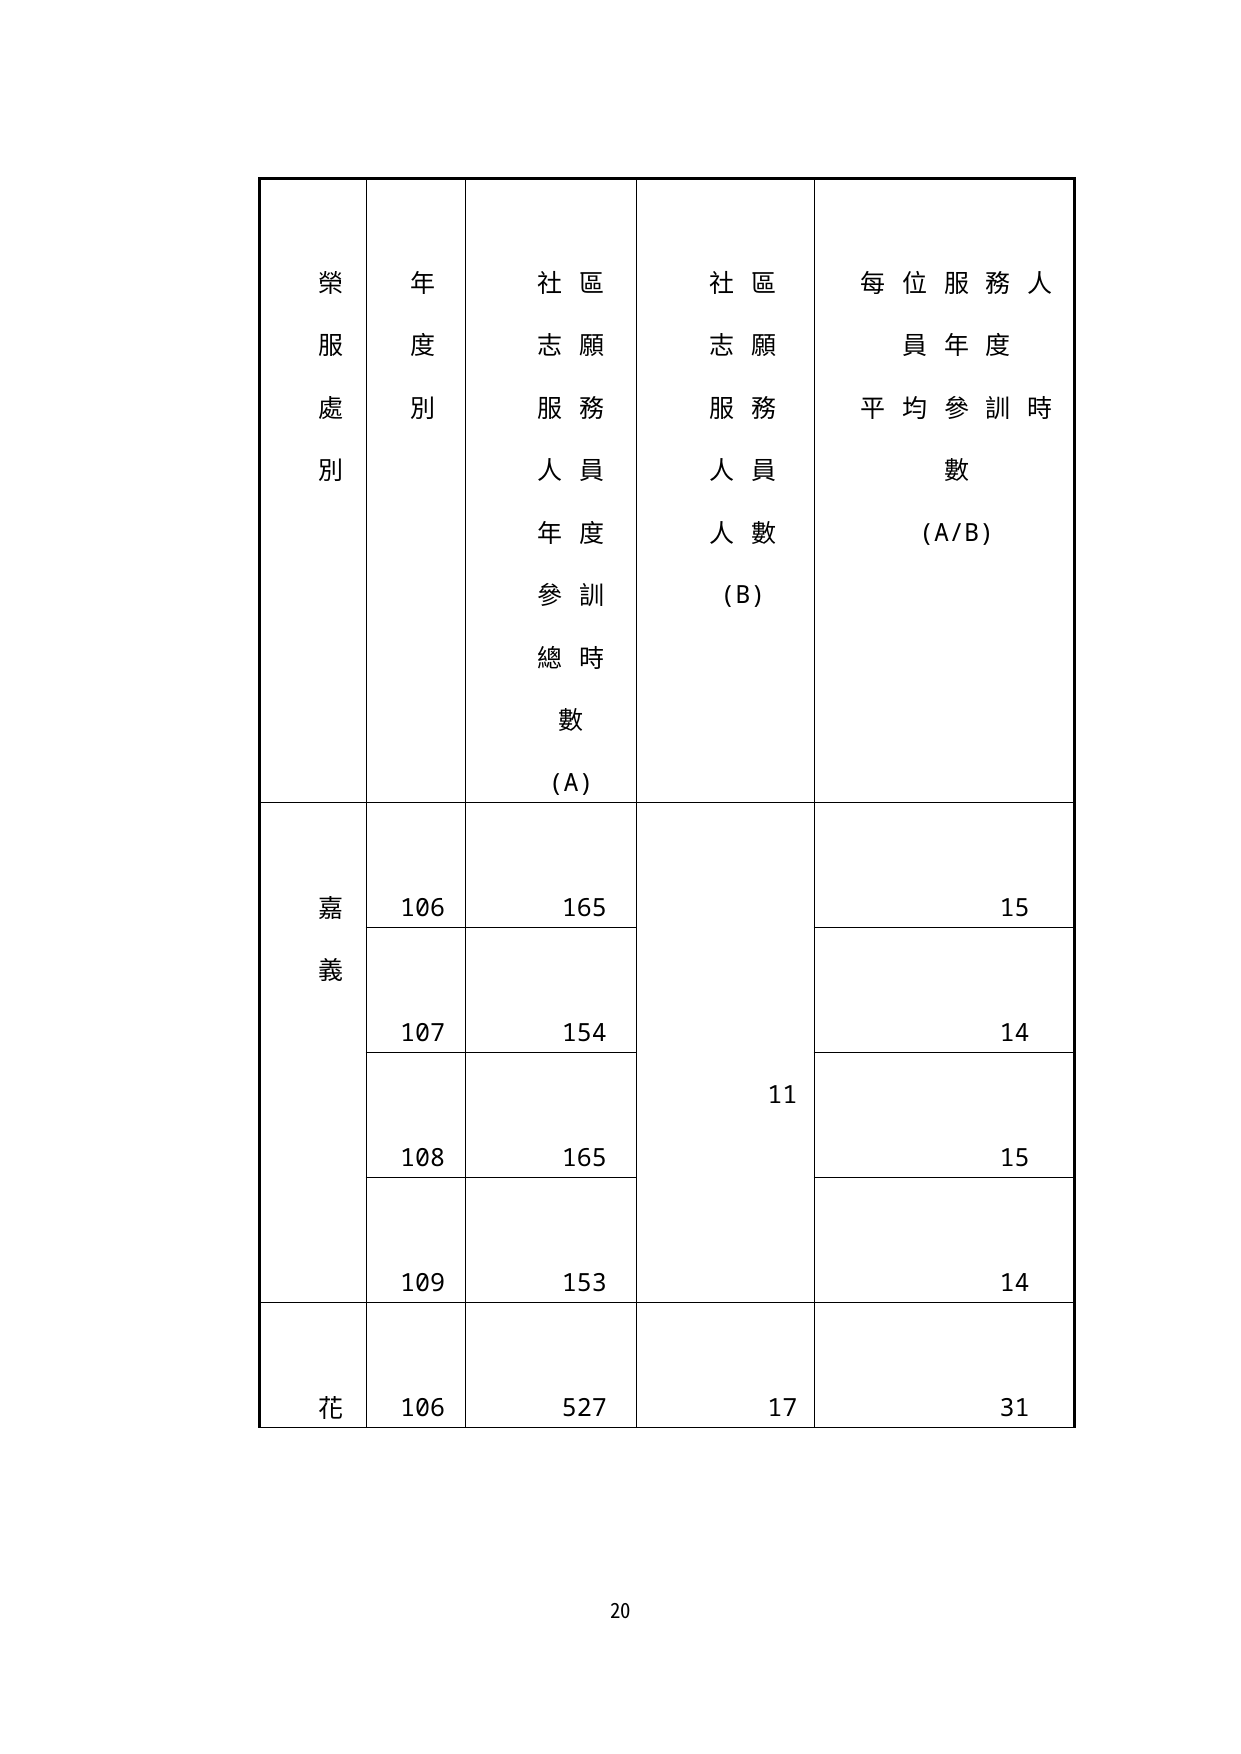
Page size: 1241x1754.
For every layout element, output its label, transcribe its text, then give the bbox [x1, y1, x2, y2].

table_cell 109 [367, 1178, 465, 1302]
table_header 社區志願服務人員年度參訓總時數 (A) [466, 180, 636, 802]
table_header 社區志願 服務人員人數 (B) [637, 180, 814, 802]
table_cell 106 [367, 803, 465, 927]
table_header 榮服 處別 [261, 180, 366, 802]
table_cell 107 [367, 928, 465, 1052]
table_cell 14 [815, 928, 1073, 1052]
table_cell 15 [815, 1053, 1073, 1177]
table_cell 31 [815, 1303, 1073, 1427]
table_cell 154 [466, 928, 636, 1052]
table_header 每位服務人員年度 平均參訓時數 (A/B) [815, 180, 1073, 802]
table_cell 嘉義 [261, 803, 366, 1302]
table_cell 17 [637, 1303, 814, 1427]
table_cell 153 [466, 1178, 636, 1302]
table_cell 527 [466, 1303, 636, 1427]
table_cell 15 [815, 803, 1073, 927]
table_cell 108 [367, 1053, 465, 1177]
table_cell 14 [815, 1178, 1073, 1302]
table_cell 11 [637, 803, 814, 1302]
table_cell 花 [261, 1303, 366, 1427]
table_cell 165 [466, 1053, 636, 1177]
table_cell 106 [367, 1303, 465, 1427]
table_cell 165 [466, 803, 636, 927]
table_header 年度別 [367, 180, 465, 802]
